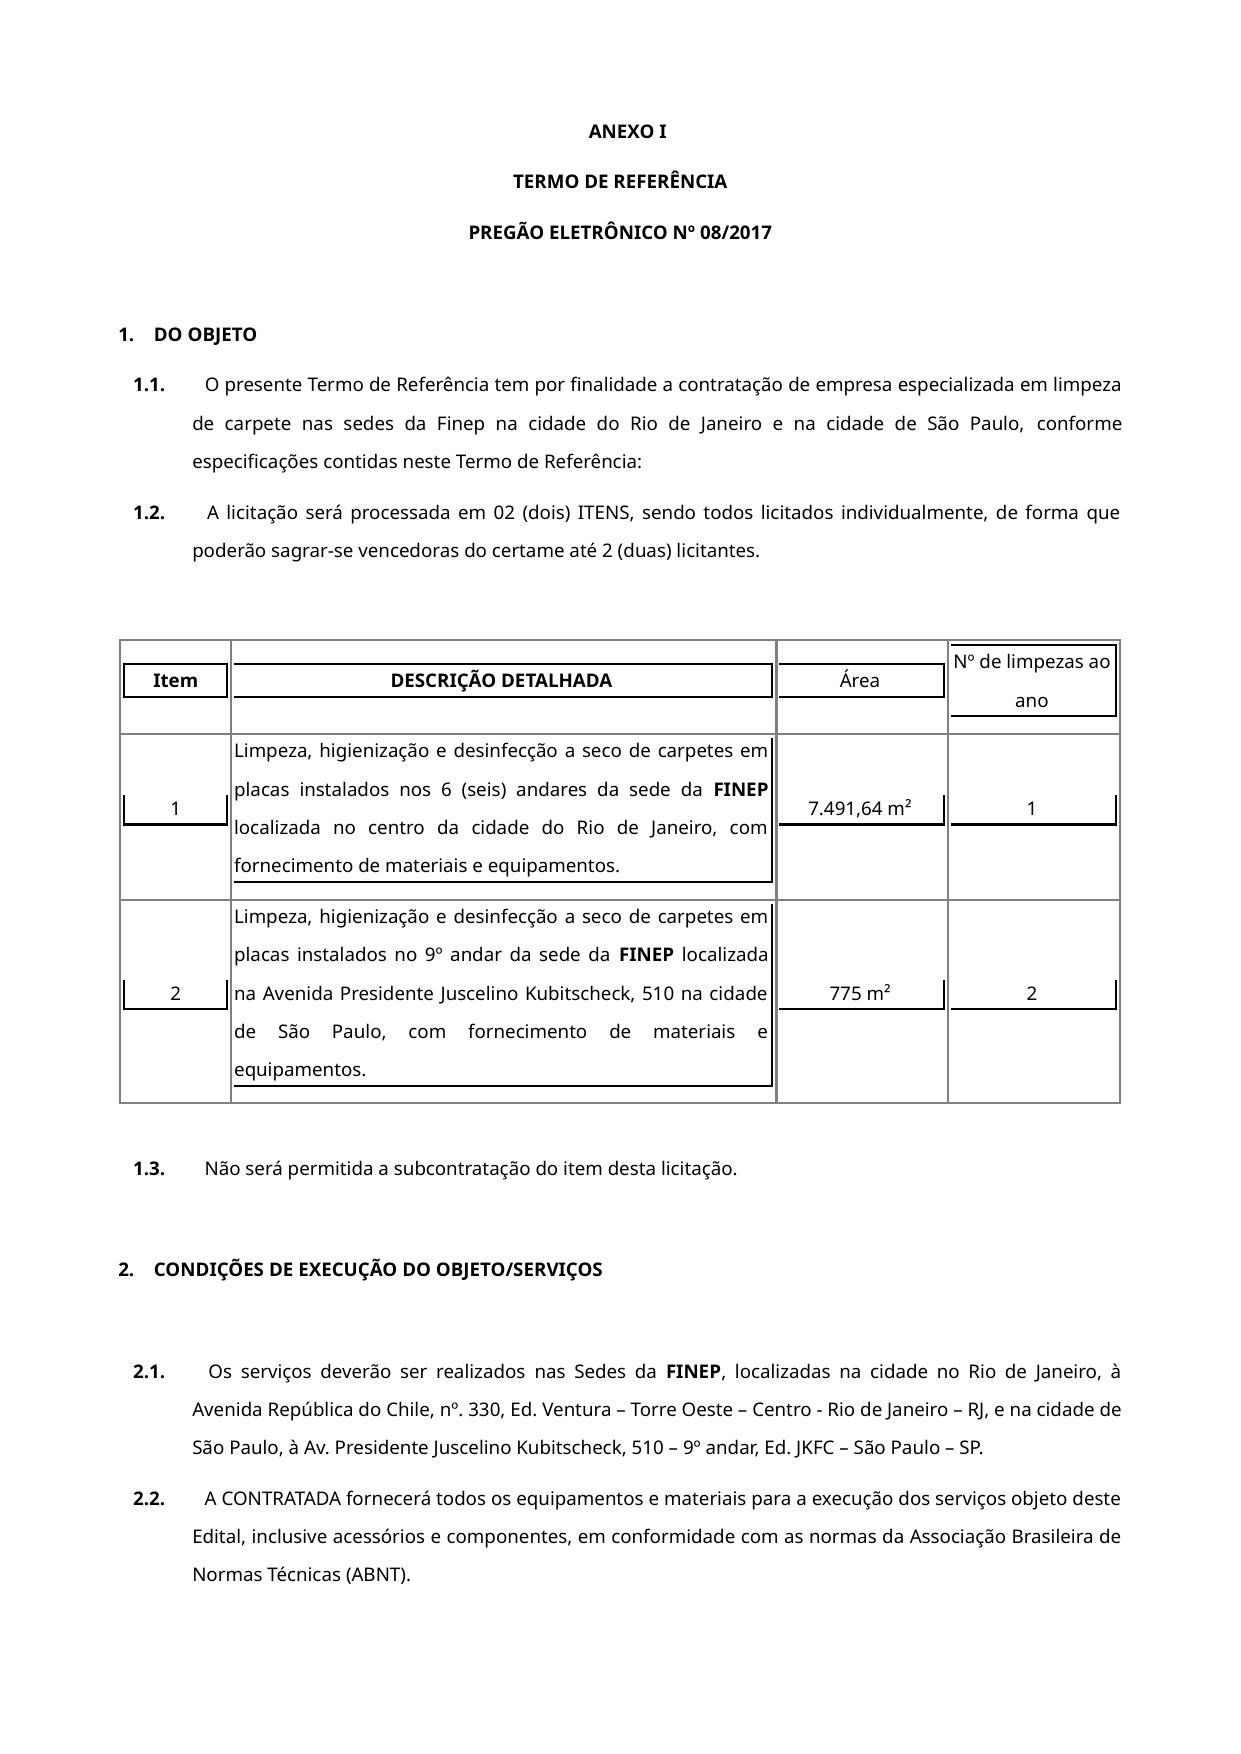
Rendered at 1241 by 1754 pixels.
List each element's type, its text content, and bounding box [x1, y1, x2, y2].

text 2. CONDIÇÕES DE EXECUÇÃO DO OBJETO/SERVIÇOS [118, 1257, 1122, 1282]
text TERMO DE REFERÊNCIA [118, 169, 1122, 194]
text 1.3. Não será permitida a subcontratação do item desta licitação. [133, 1155, 1122, 1181]
table_header DESCRIÇÃO DETALHADA [232, 641, 775, 733]
table_header Item [121, 641, 230, 733]
table_cell 1 [949, 735, 1119, 898]
text ANEXO I [118, 118, 1122, 144]
text 1.2. A licitação será processada em 02 (dois) ITENS, sendo todos licitados individualmente, de forma que poderão sagrar-se vencedoras do certame até 2 (duas) licitantes. [133, 499, 1122, 563]
table_cell Limpeza, higienização e desinfecção a seco de carpetes em placas instalados no 9º andar da sede da FINEP localizada na Avenida Presidente Juscelino Kubitscheck, 510 na cidade de São Paulo, com fornecimento de materiais e equipamentos. [232, 901, 775, 1102]
text 2.2. A CONTRATADA fornecerá todos os equipamentos e materiais para a execução dos serviços objeto deste Edital, inclusive acessórios e componentes, em conformidade com as normas da Associação Brasileira de Normas Técnicas (ABNT). [133, 1485, 1122, 1587]
table_cell 2 [949, 901, 1119, 1102]
table_header Nº de limpezas ao ano [949, 641, 1119, 733]
table_header Área [778, 641, 947, 733]
text 1.1. O presente Termo de Referência tem por finalidade a contratação de empresa especializada em limpeza de carpete nas sedes da Finep na cidade do Rio de Janeiro e na cidade de São Paulo, conforme especificações contidas neste Termo de Referência: [133, 372, 1122, 474]
text PREGÃO ELETRÔNICO Nº 08/2017 [118, 219, 1122, 245]
table_cell 2 [121, 901, 230, 1102]
table_cell 775 m² [778, 901, 947, 1102]
text 2.1. Os serviços deverão ser realizados nas Sedes da FINEP, localizadas na cidade no Rio de Janeiro, à Avenida República do Chile, nº. 330, Ed. Ventura – Torre Oeste – Centro - Rio de Janeiro – RJ, e na cidade de São Paulo, à Av. Presidente Juscelino Kubitscheck, 510 – 9º andar, Ed. JKFC – São Paulo – SP. [133, 1358, 1122, 1460]
table_cell 7.491,64 m² [778, 735, 947, 898]
text 1. DO OBJETO [118, 321, 1122, 347]
table_cell Limpeza, higienização e desinfecção a seco de carpetes em placas instalados nos 6 (seis) andares da sede da FINEP localizada no centro da cidade do Rio de Janeiro, com fornecimento de materiais e equipamentos. [232, 735, 775, 898]
table_cell 1 [121, 735, 230, 898]
